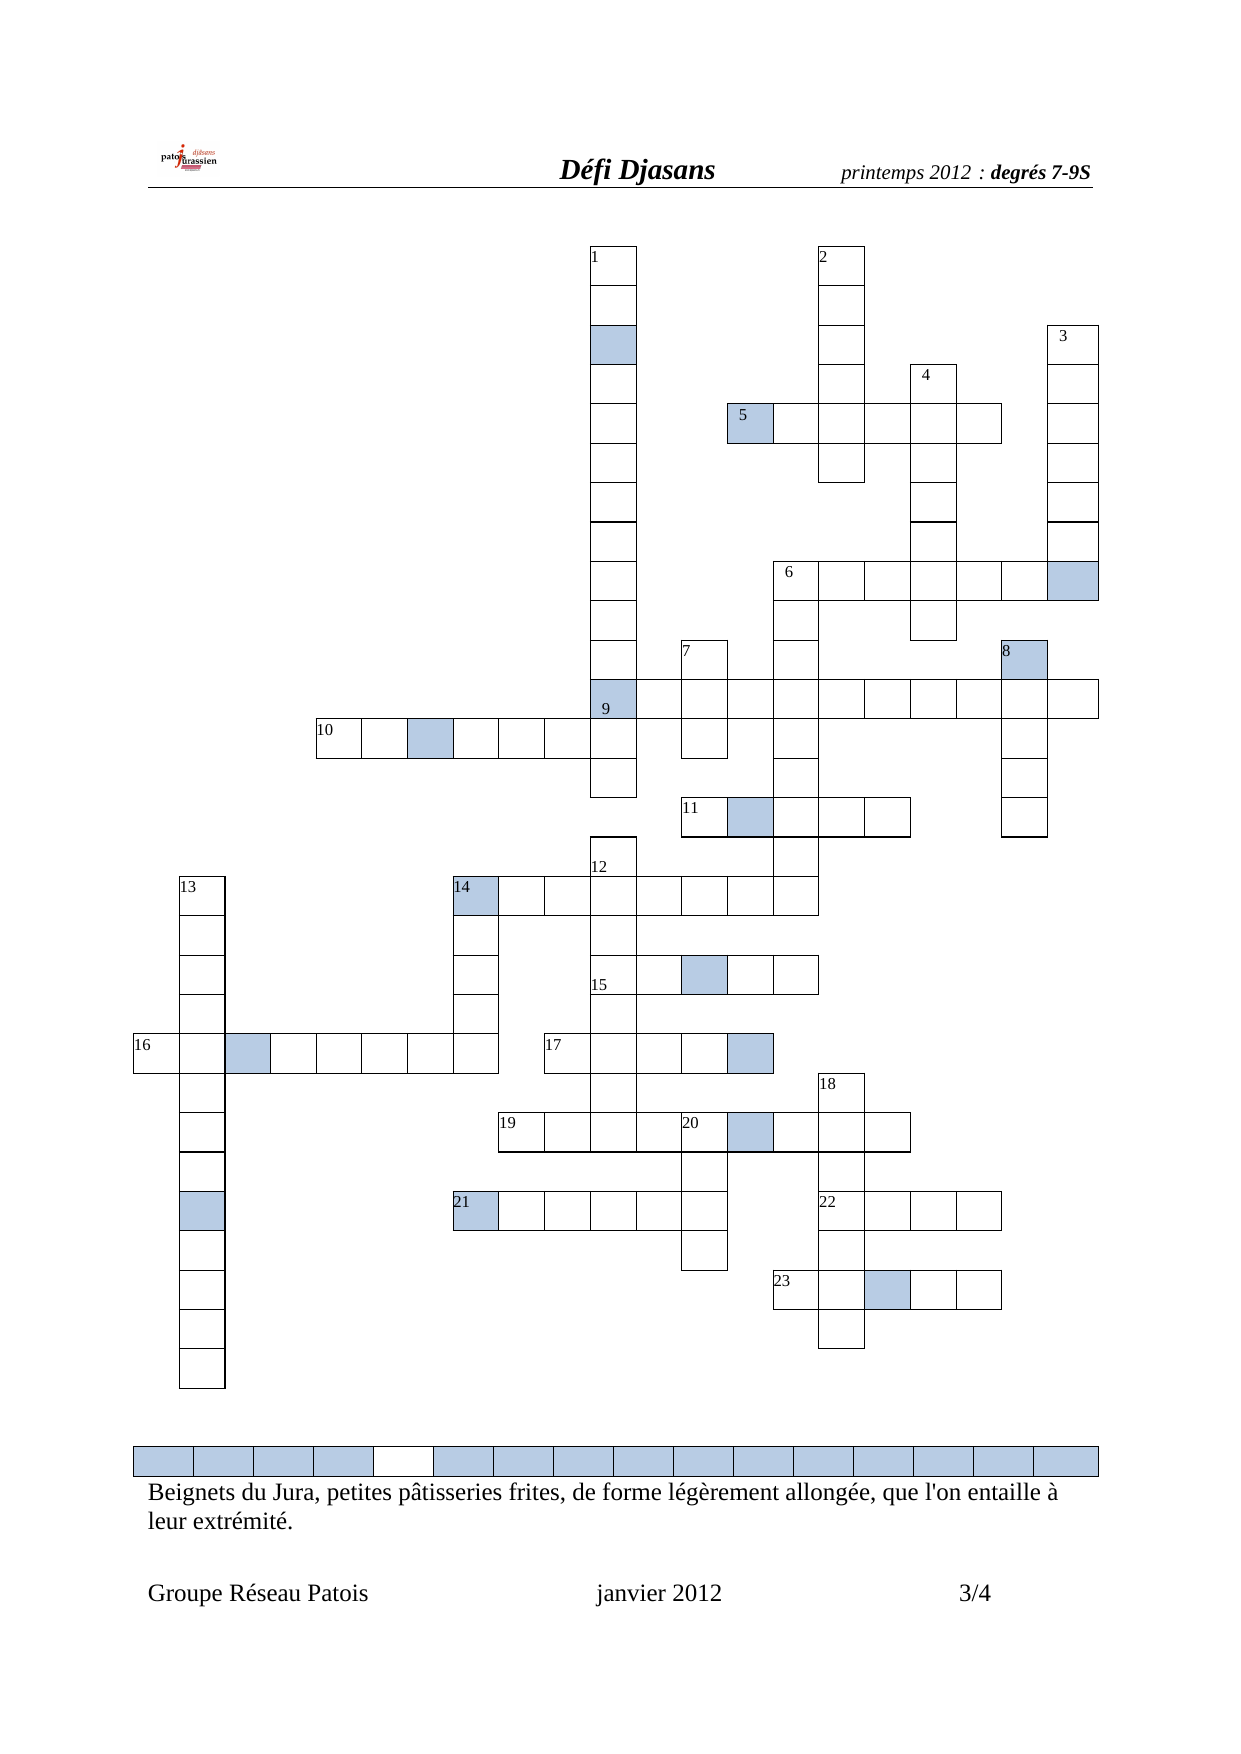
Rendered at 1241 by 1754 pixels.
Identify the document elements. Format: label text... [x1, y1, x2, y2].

table_cell [499, 1270, 544, 1309]
table_cell [1093, 1151, 1098, 1191]
table_cell [1093, 1270, 1098, 1309]
table_cell [408, 1034, 453, 1073]
table_cell [1002, 443, 1047, 482]
table_cell [637, 1074, 682, 1112]
table_cell [179, 403, 225, 443]
table_cell [180, 1349, 224, 1388]
table_cell [774, 404, 818, 443]
table_cell [865, 404, 910, 443]
table_cell [499, 1231, 544, 1269]
table_cell [362, 994, 407, 1033]
table_header [865, 246, 910, 285]
table_cell [316, 521, 362, 561]
table_cell [408, 364, 453, 403]
table_header [545, 246, 590, 285]
table_cell [1048, 640, 1093, 679]
table_cell [271, 1191, 316, 1230]
table_cell [545, 719, 590, 758]
table_cell [957, 444, 1002, 482]
table_cell [774, 601, 818, 639]
table_header [1048, 246, 1093, 285]
table_cell 22 [819, 1192, 864, 1230]
table_cell [316, 1112, 362, 1151]
table_cell [773, 364, 818, 403]
table_cell [179, 521, 225, 561]
table_cell [591, 641, 636, 679]
table_cell [910, 285, 956, 324]
table_cell [316, 364, 362, 403]
table_header [1034, 1447, 1098, 1476]
table_cell [636, 1231, 681, 1269]
table_cell [591, 1034, 636, 1073]
table_cell [408, 679, 453, 718]
table_cell [591, 365, 636, 403]
table_cell [819, 1033, 865, 1073]
table_cell [134, 915, 179, 954]
table_cell [316, 285, 362, 324]
table_cell [682, 325, 727, 364]
table_cell [453, 600, 499, 639]
table_cell [454, 956, 498, 994]
table_cell [637, 600, 682, 639]
table_cell [1093, 1191, 1098, 1230]
table_cell [682, 680, 727, 718]
table_cell [179, 364, 225, 403]
table_cell [865, 955, 910, 994]
table_cell [590, 1348, 636, 1388]
table_cell [774, 680, 818, 718]
table_cell [728, 444, 773, 482]
table_cell [1002, 876, 1048, 915]
table_cell [271, 600, 316, 639]
table_cell [637, 364, 682, 403]
table_cell [453, 1231, 499, 1269]
table_cell [1002, 364, 1047, 403]
table_cell [682, 1348, 727, 1388]
table_header [314, 1447, 373, 1476]
table_cell [453, 1309, 499, 1348]
table_cell [499, 797, 544, 836]
table_cell [591, 759, 636, 797]
table_cell [728, 1230, 773, 1269]
table_header [773, 246, 818, 285]
table_cell [316, 1151, 362, 1191]
table_cell [728, 640, 773, 679]
table_cell [590, 1309, 636, 1348]
table_cell [636, 1270, 682, 1309]
table_cell [362, 403, 407, 443]
table_cell [408, 482, 453, 521]
table_cell 20 [682, 1113, 727, 1151]
table_cell [1093, 719, 1098, 758]
table_cell [226, 1230, 271, 1269]
table_cell [225, 561, 271, 600]
table_cell [911, 1192, 956, 1230]
table_cell [499, 325, 544, 364]
table_cell [316, 482, 362, 521]
table_header [134, 1447, 193, 1476]
table_header [254, 1447, 313, 1476]
table_cell [134, 994, 179, 1033]
table_cell [819, 1231, 864, 1269]
table_header [734, 1447, 793, 1476]
table_cell [453, 1270, 499, 1309]
table_cell [226, 1191, 271, 1230]
table_cell [545, 600, 590, 639]
table_cell [682, 482, 727, 521]
table_cell [910, 1033, 956, 1073]
table_cell [956, 994, 1002, 1033]
table_cell [819, 680, 864, 718]
table_cell [637, 482, 682, 521]
table_cell [180, 1310, 224, 1348]
table_cell [728, 1074, 773, 1112]
table_cell [1093, 797, 1098, 836]
table_cell [819, 562, 864, 600]
table_cell [545, 325, 590, 364]
table_cell [134, 1230, 179, 1269]
table_cell [911, 680, 956, 718]
table_cell [362, 1191, 407, 1230]
table_cell [590, 1270, 636, 1309]
table_cell [226, 1151, 271, 1191]
table_cell [362, 640, 407, 679]
table_cell [408, 994, 453, 1033]
table_cell [180, 1034, 224, 1073]
table_cell [316, 915, 362, 954]
table_cell [179, 836, 225, 876]
table_cell [134, 482, 179, 521]
table_header [194, 1447, 253, 1476]
table_cell [453, 325, 499, 364]
table_cell [1048, 444, 1098, 482]
table_cell [225, 797, 271, 836]
table_header [494, 1447, 553, 1476]
table_cell [1048, 562, 1098, 600]
table_cell [591, 286, 636, 324]
table_cell [134, 285, 179, 324]
table_cell 10 [317, 719, 361, 758]
table_cell [271, 1270, 316, 1309]
table_cell [453, 836, 499, 876]
table_cell [499, 285, 544, 324]
table_cell 12 [591, 838, 636, 876]
table_header [637, 246, 682, 285]
table_header [794, 1447, 853, 1476]
table_cell [1048, 1270, 1093, 1309]
table_cell [956, 797, 1001, 836]
table_cell [499, 1348, 544, 1388]
table_cell [910, 1348, 956, 1388]
table_cell [453, 679, 499, 718]
table_cell [591, 1074, 636, 1112]
table_cell [134, 403, 179, 443]
table_cell [316, 759, 362, 797]
table_cell [408, 561, 453, 600]
table_cell [453, 1151, 499, 1191]
table_cell [956, 915, 1002, 954]
table_cell [910, 1231, 956, 1269]
table_cell [408, 1309, 453, 1348]
table_header [225, 246, 271, 285]
table_cell [637, 521, 682, 561]
table_cell [316, 561, 362, 600]
table_header [362, 246, 407, 285]
table_cell [910, 1151, 956, 1191]
table_cell [1093, 1348, 1098, 1388]
table_header [271, 246, 316, 285]
table_cell [728, 600, 773, 639]
table_cell [819, 838, 865, 876]
table_cell [1002, 1151, 1048, 1191]
table_cell [316, 403, 362, 443]
table_cell [271, 1034, 316, 1073]
table_cell [499, 1153, 544, 1191]
table_cell [819, 994, 865, 1033]
table_cell [134, 325, 179, 364]
table_cell [911, 444, 956, 482]
table_cell 16 [134, 1034, 179, 1073]
table_cell [225, 600, 271, 639]
table_cell [865, 1073, 910, 1112]
table_cell [362, 600, 407, 639]
table_cell [1048, 1073, 1093, 1112]
table_cell [682, 719, 727, 758]
table_cell [728, 1348, 773, 1388]
table_cell [180, 1271, 224, 1309]
table_cell 23 [774, 1271, 818, 1309]
table_cell [134, 443, 179, 482]
table_cell [134, 521, 179, 561]
table_cell [1002, 1112, 1048, 1151]
table_cell [316, 994, 362, 1033]
table_cell [728, 1191, 773, 1230]
table_cell [728, 877, 773, 915]
table_cell [362, 1112, 407, 1151]
table_cell [545, 994, 590, 1033]
table_cell [682, 1192, 727, 1230]
table_cell [956, 876, 1002, 915]
table_cell [362, 1348, 407, 1388]
table_cell [865, 1231, 910, 1269]
table_cell [682, 1231, 727, 1269]
table_cell [226, 1309, 271, 1348]
table_cell [271, 285, 316, 324]
table_cell [499, 1073, 544, 1112]
table_cell [180, 995, 224, 1033]
table_cell [637, 285, 682, 324]
table_cell [362, 561, 407, 600]
table_cell [637, 443, 682, 482]
table_cell [134, 758, 179, 797]
table_cell [362, 1270, 407, 1309]
table_cell [956, 955, 1002, 994]
table_cell [362, 482, 407, 521]
table_cell [271, 1348, 316, 1388]
table_cell [179, 679, 225, 718]
table_cell [911, 523, 956, 561]
table_cell [179, 600, 225, 639]
table_cell [362, 325, 407, 364]
table_cell [637, 719, 681, 758]
table_cell [271, 1309, 316, 1348]
table_cell [225, 285, 271, 324]
table_cell [545, 1192, 590, 1230]
table_cell [682, 1153, 727, 1191]
table_cell [271, 718, 316, 758]
table_cell [865, 364, 910, 403]
table_cell [453, 1074, 499, 1112]
table_cell [453, 443, 499, 482]
table_cell [408, 719, 453, 758]
table_cell [545, 797, 590, 836]
table_cell 6 [774, 562, 818, 600]
table_cell [956, 836, 1002, 876]
table_cell [316, 955, 362, 994]
table_cell [636, 797, 681, 836]
table_cell 11 [682, 798, 727, 836]
table_cell [1048, 680, 1098, 718]
table_cell [682, 600, 727, 639]
table_cell [271, 915, 316, 954]
table_cell [225, 679, 271, 718]
table_cell [957, 521, 1002, 561]
table_cell [1093, 836, 1098, 876]
table_cell [1048, 1348, 1093, 1388]
table_cell [728, 916, 773, 954]
table_cell [819, 286, 864, 324]
table_cell [728, 838, 773, 876]
table_cell [316, 1074, 362, 1112]
table_cell [956, 285, 1002, 324]
table_cell [819, 758, 865, 797]
table_cell [545, 877, 590, 915]
table_cell [1093, 601, 1098, 639]
table_cell [865, 1033, 910, 1073]
table_cell [819, 719, 865, 758]
table_cell [819, 444, 864, 482]
table_cell [316, 836, 362, 876]
table_cell [180, 1153, 224, 1191]
table_cell [362, 364, 407, 403]
table_cell [1002, 403, 1047, 443]
table_cell 15 [591, 956, 636, 994]
table_cell [636, 1153, 681, 1191]
table_cell [545, 443, 590, 482]
table_cell [271, 758, 316, 797]
table_cell [865, 325, 910, 364]
table_cell [408, 955, 453, 994]
table_cell [545, 836, 590, 876]
table_cell [408, 797, 453, 836]
table_header [614, 1447, 673, 1476]
table_cell [226, 1034, 270, 1073]
table_cell [134, 836, 179, 876]
table_header [1093, 246, 1098, 285]
table_cell [408, 1151, 453, 1191]
table_header [316, 246, 362, 285]
table_cell [225, 403, 271, 443]
table_cell [819, 1310, 864, 1348]
table_cell [225, 640, 271, 679]
table_cell [957, 562, 1001, 600]
table_cell [682, 521, 727, 561]
table_cell [225, 521, 271, 561]
table_cell [910, 1073, 956, 1112]
table_cell [180, 1074, 224, 1112]
table_cell [1048, 404, 1098, 443]
table_cell [591, 916, 636, 954]
table_cell [1002, 759, 1047, 797]
table_cell [408, 915, 453, 954]
table_cell [910, 719, 956, 758]
table_cell [316, 876, 362, 915]
table_cell [453, 482, 499, 521]
table_cell [1093, 915, 1098, 954]
table_cell [499, 916, 544, 954]
table_cell [956, 1231, 1002, 1269]
table_cell [1048, 1151, 1093, 1191]
table_cell 19 [499, 1113, 544, 1151]
table_header 1 [591, 247, 636, 285]
table_cell [1002, 1073, 1048, 1112]
table_header [910, 246, 956, 285]
table_cell [1002, 482, 1047, 521]
table_cell [865, 915, 910, 954]
table_cell [408, 285, 453, 324]
table_cell [637, 325, 682, 364]
table_cell [1048, 994, 1093, 1033]
table_cell [179, 482, 225, 521]
table_cell [362, 797, 407, 836]
table_cell [728, 758, 773, 797]
table_cell [545, 1153, 590, 1191]
table_cell [179, 325, 225, 364]
table_cell [956, 758, 1001, 797]
table_cell [134, 876, 179, 915]
table_header [434, 1447, 493, 1476]
table_cell [1093, 955, 1098, 994]
table_cell [316, 640, 362, 679]
table_cell [637, 877, 681, 915]
table_cell [226, 1348, 271, 1388]
table_cell [453, 521, 499, 561]
table_cell [545, 955, 590, 994]
table_cell [545, 916, 590, 954]
table_cell [957, 364, 1002, 403]
table_cell [819, 601, 865, 639]
table_header [554, 1447, 613, 1476]
table_cell [774, 719, 818, 758]
table_cell [180, 1231, 224, 1269]
table_cell [499, 719, 544, 758]
table_cell [865, 1271, 910, 1309]
table_header [674, 1447, 733, 1476]
table_cell [774, 759, 818, 797]
table_cell [1048, 758, 1093, 797]
table_cell [499, 482, 544, 521]
table_cell [728, 719, 773, 758]
table_cell [179, 758, 225, 797]
table_cell [545, 285, 590, 324]
table_cell [910, 758, 956, 797]
table_cell [1002, 1033, 1048, 1073]
table_cell [545, 364, 590, 403]
table_cell [819, 955, 865, 994]
table_cell [637, 1034, 681, 1073]
table_cell [499, 836, 544, 876]
table_header [728, 246, 773, 285]
table_cell [408, 1270, 453, 1309]
table_cell [774, 798, 818, 836]
table_cell [819, 798, 864, 836]
table_cell [408, 443, 453, 482]
table_cell [408, 1348, 453, 1388]
table_cell [1093, 1309, 1098, 1348]
table_cell [773, 325, 818, 364]
table_cell [134, 1112, 179, 1151]
table_cell [682, 1309, 727, 1348]
table_cell [865, 1113, 910, 1151]
table_cell [865, 719, 910, 758]
table_cell [408, 640, 453, 679]
table_cell [590, 798, 636, 836]
table_cell [316, 600, 362, 639]
table_cell [271, 325, 316, 364]
table_cell [637, 1192, 681, 1230]
table_cell [865, 876, 910, 915]
table_cell 4 [911, 365, 956, 403]
table_header [134, 246, 179, 285]
table_cell [545, 759, 590, 797]
table_cell [1002, 1309, 1048, 1348]
table_cell [957, 680, 1001, 718]
table_cell [865, 1348, 910, 1388]
table_cell [910, 641, 956, 679]
table_cell [317, 1034, 361, 1073]
table_cell [728, 482, 773, 521]
table_cell [179, 561, 225, 600]
table_cell [1048, 285, 1093, 324]
table_cell [499, 561, 544, 600]
table_cell [1048, 1230, 1093, 1269]
table_cell [637, 403, 682, 443]
table_cell [225, 364, 271, 403]
table_cell [271, 482, 316, 521]
table_cell [453, 640, 499, 679]
table_cell [1002, 798, 1047, 836]
table_cell [545, 1270, 590, 1309]
table_cell [316, 1230, 362, 1269]
table_cell [911, 1112, 956, 1151]
table_cell [408, 1230, 453, 1269]
table_cell [226, 1112, 271, 1151]
table_cell [453, 797, 499, 836]
table_cell [408, 759, 453, 797]
table_cell [179, 640, 225, 679]
table_cell [499, 640, 544, 679]
table_cell [591, 601, 636, 639]
table_cell [773, 444, 818, 482]
table_cell [637, 640, 681, 679]
table_cell [226, 915, 271, 954]
table_cell [408, 876, 453, 915]
table_cell [226, 876, 271, 915]
table_cell [316, 1309, 362, 1348]
table_cell [225, 718, 271, 758]
table_cell [499, 679, 544, 718]
table_cell [1002, 325, 1047, 364]
table_cell [865, 521, 910, 561]
table_cell [682, 285, 727, 324]
table_cell 21 [454, 1192, 498, 1230]
table_cell [865, 601, 910, 639]
table_cell [134, 1309, 179, 1348]
table_cell [1048, 719, 1093, 758]
table_cell [911, 483, 956, 521]
table_cell [499, 955, 544, 994]
table_cell [865, 444, 910, 482]
table_cell [819, 915, 865, 954]
table_cell [956, 325, 1002, 364]
table_cell [1048, 365, 1098, 403]
table_cell [773, 1230, 818, 1269]
table_cell [1093, 994, 1098, 1033]
table_cell [134, 640, 179, 679]
table_cell [454, 995, 498, 1033]
table_cell [591, 719, 636, 758]
table_cell [499, 1192, 544, 1230]
table_header [408, 246, 453, 285]
table_cell [1093, 876, 1098, 915]
table_cell [774, 641, 818, 679]
table_cell [637, 916, 682, 954]
table_cell [225, 482, 271, 521]
table_cell [865, 758, 910, 797]
table_cell [408, 1112, 453, 1151]
table_cell [819, 876, 865, 915]
table_cell [271, 679, 316, 718]
table_cell [362, 285, 407, 324]
table_cell [865, 838, 910, 876]
table_cell [910, 836, 956, 876]
table_cell [911, 601, 956, 639]
table_cell [499, 759, 544, 797]
table_cell 8 [1002, 641, 1047, 679]
table_cell [134, 718, 179, 758]
table_cell 18 [819, 1074, 864, 1112]
table_cell [590, 1153, 636, 1191]
table_cell [545, 679, 590, 718]
table_cell [773, 482, 819, 521]
table_cell [865, 680, 910, 718]
table_cell 14 [454, 877, 498, 915]
table_cell [957, 1271, 1001, 1309]
table_header [914, 1447, 973, 1476]
table_cell [957, 482, 1002, 521]
table_cell [362, 443, 407, 482]
table_cell [1048, 836, 1093, 876]
table_cell [911, 562, 956, 600]
table_cell [956, 1112, 1002, 1151]
table_cell [271, 836, 316, 876]
table_cell [682, 838, 727, 876]
table_cell [454, 719, 498, 758]
table_cell [225, 836, 271, 876]
table_cell [226, 955, 271, 994]
table_cell [180, 916, 224, 954]
table_cell [226, 994, 271, 1033]
table_cell [682, 956, 727, 994]
table_cell [362, 1309, 407, 1348]
table_cell [865, 482, 910, 521]
table_cell [271, 403, 316, 443]
table_cell [1048, 523, 1098, 561]
table_cell [545, 640, 590, 679]
table_cell [774, 838, 818, 876]
table_cell [271, 994, 316, 1033]
table_cell [956, 640, 1001, 679]
table_cell [865, 798, 910, 836]
table_cell [819, 521, 865, 561]
table_cell [453, 1112, 498, 1151]
table_cell [911, 797, 956, 836]
table_cell [1002, 1191, 1048, 1230]
table_cell [819, 1153, 864, 1191]
table_cell [1048, 1309, 1093, 1348]
table_cell [956, 1348, 1002, 1388]
table_cell [180, 1113, 224, 1151]
table_cell [682, 364, 727, 403]
table_cell [1048, 1112, 1093, 1151]
table_cell [499, 403, 544, 443]
table_cell [1002, 915, 1048, 954]
table_header [682, 246, 727, 285]
table_cell [1093, 1073, 1098, 1112]
table_cell [545, 561, 590, 600]
table_cell [910, 325, 956, 364]
table_cell [682, 443, 727, 482]
table_cell [271, 561, 316, 600]
table_cell [134, 679, 179, 718]
table_cell [408, 836, 453, 876]
table_cell [408, 325, 453, 364]
table_cell [134, 561, 179, 600]
table_cell [636, 1309, 682, 1348]
table_header [956, 246, 1002, 285]
table_cell 13 [180, 877, 224, 915]
table_cell [362, 679, 407, 718]
table_cell [408, 1074, 453, 1112]
table_cell [682, 1271, 727, 1309]
table_cell [910, 915, 956, 954]
table_cell [682, 1074, 727, 1112]
table_cell [316, 1348, 362, 1388]
table_cell [453, 364, 499, 403]
table_cell [134, 600, 179, 639]
table_cell [1093, 285, 1098, 324]
table_cell [271, 1151, 316, 1191]
table_cell [1048, 915, 1093, 954]
table_cell [1002, 562, 1047, 600]
table_cell [545, 1231, 590, 1269]
table_cell 7 [682, 641, 727, 679]
table_cell [728, 798, 773, 836]
table_cell [911, 1271, 956, 1309]
table_cell [499, 994, 544, 1033]
table_cell [1002, 955, 1048, 994]
table_header [453, 246, 499, 285]
table_header [179, 246, 225, 285]
table_cell [499, 521, 544, 561]
table_cell [1002, 1230, 1048, 1269]
table_cell [271, 876, 316, 915]
table_cell [865, 994, 910, 1033]
table_cell [180, 1192, 224, 1230]
table_cell [316, 679, 362, 718]
table_cell [682, 403, 727, 443]
table_cell [271, 364, 316, 403]
table_cell [728, 995, 773, 1033]
table_cell [1048, 876, 1093, 915]
table_cell [591, 404, 636, 443]
table_cell [956, 719, 1001, 758]
table_cell [682, 1034, 727, 1073]
table_cell [226, 1270, 271, 1309]
table_cell [682, 995, 727, 1033]
table_cell [316, 443, 362, 482]
table_header 2 [819, 247, 864, 285]
table_cell [408, 521, 453, 561]
table_cell [226, 1074, 271, 1112]
table_cell [362, 1230, 407, 1269]
table_cell [819, 326, 864, 364]
table_cell [362, 1151, 407, 1191]
table_cell [773, 995, 819, 1033]
table_cell [180, 956, 224, 994]
table_cell [636, 1348, 682, 1388]
table_cell [453, 759, 499, 797]
table_cell [362, 955, 407, 994]
table_cell [637, 836, 682, 876]
table_cell [911, 404, 956, 443]
table_cell [453, 285, 499, 324]
table_cell [682, 877, 727, 915]
table_cell [591, 523, 636, 561]
table_cell 17 [545, 1034, 590, 1073]
table_cell [728, 1113, 773, 1151]
table_cell [728, 285, 773, 324]
table_cell [408, 403, 453, 443]
table_cell [545, 1348, 590, 1388]
table_cell [956, 1073, 1002, 1112]
table_cell [865, 285, 910, 324]
table_cell [591, 326, 636, 364]
table_cell [773, 1153, 818, 1191]
table_cell [1002, 680, 1047, 718]
table_cell [956, 1151, 1002, 1191]
table_cell [316, 1191, 362, 1230]
table_cell [773, 916, 819, 954]
table_cell [1093, 1230, 1098, 1269]
table_cell [1048, 483, 1098, 521]
table_cell [591, 562, 636, 600]
table_cell [1002, 521, 1047, 561]
table_cell [819, 1113, 864, 1151]
table_cell [499, 1033, 544, 1073]
table_cell [362, 521, 407, 561]
table_cell [271, 640, 316, 679]
table_cell [1093, 640, 1098, 679]
table_cell [1002, 285, 1048, 324]
table_cell [865, 1310, 910, 1348]
table_cell [1002, 1348, 1048, 1388]
table_cell [545, 1074, 590, 1112]
table_cell [1002, 719, 1047, 758]
table_cell [499, 877, 544, 915]
table_cell [728, 1270, 773, 1309]
table_cell [453, 561, 499, 600]
table_header [974, 1447, 1033, 1476]
table_cell [1048, 797, 1093, 836]
table_cell [362, 1074, 407, 1112]
table_cell [728, 1309, 773, 1348]
table_cell [637, 956, 681, 994]
table_header [1002, 246, 1048, 285]
table_cell [545, 1113, 590, 1151]
table_header [854, 1447, 913, 1476]
table_cell [545, 1309, 590, 1348]
table_cell [819, 1271, 864, 1309]
table_cell [957, 404, 1001, 443]
table_cell [271, 443, 316, 482]
table_cell [271, 797, 316, 836]
table_cell [637, 561, 682, 600]
table_cell [591, 995, 636, 1033]
table_cell [362, 759, 407, 797]
table_cell [362, 1034, 407, 1073]
table_cell [1048, 955, 1093, 994]
table_cell [1093, 1033, 1098, 1073]
table_cell [956, 1310, 1002, 1348]
table_cell [774, 956, 818, 994]
table_cell [682, 759, 727, 797]
table_cell [591, 1113, 636, 1151]
table_cell [271, 955, 316, 994]
table_cell [408, 600, 453, 639]
table_cell [1002, 838, 1048, 876]
table_cell [271, 1074, 316, 1112]
table_header [374, 1447, 433, 1476]
table_cell [728, 680, 773, 718]
table_cell [134, 1074, 179, 1112]
table_cell [1048, 601, 1093, 639]
table_cell [910, 1310, 956, 1348]
table_cell [773, 521, 819, 561]
table_cell [819, 640, 865, 679]
table_cell [910, 876, 956, 915]
table_cell [865, 562, 910, 600]
table_cell [590, 1231, 636, 1269]
table_cell [1002, 1270, 1048, 1309]
table_cell [728, 325, 773, 364]
table_cell [728, 561, 773, 600]
table_cell [637, 995, 682, 1033]
table_cell [819, 365, 864, 403]
table_cell [316, 1270, 362, 1309]
table_cell 3 [1048, 326, 1098, 364]
text Beignets du Jura, petites pâtisseries frites, de forme légèrement allongée, que l'on entaille à leur extrémité. [148, 1477, 1093, 1534]
table_cell [591, 877, 636, 915]
table_cell [225, 325, 271, 364]
table_cell [134, 797, 179, 836]
table_cell [682, 561, 727, 600]
table_cell [773, 285, 818, 324]
table_cell [134, 1348, 179, 1388]
table_cell [179, 718, 225, 758]
table_cell [271, 521, 316, 561]
table_cell [728, 364, 773, 403]
table_cell [362, 719, 407, 758]
table_cell [134, 1270, 179, 1309]
table_cell [1002, 994, 1048, 1033]
table_cell [774, 1033, 819, 1073]
table_cell [865, 1153, 910, 1191]
table_cell [454, 916, 498, 954]
table_cell [956, 1033, 1002, 1073]
table_cell 9 [591, 680, 636, 718]
table_cell [1002, 601, 1048, 639]
table_cell [1048, 1191, 1093, 1230]
table_cell [316, 797, 362, 836]
table_cell [545, 521, 590, 561]
table_cell [910, 955, 956, 994]
table_cell [179, 797, 225, 836]
table_cell [774, 877, 818, 915]
table_cell [637, 680, 681, 718]
table_cell [637, 758, 682, 797]
table_cell [819, 404, 864, 443]
table_cell [728, 521, 773, 561]
table_cell [454, 1034, 498, 1073]
table_cell [1048, 1033, 1093, 1073]
table_cell [316, 325, 362, 364]
table_cell [408, 1191, 453, 1230]
table_cell [545, 482, 590, 521]
table_cell [773, 1191, 818, 1230]
table_cell [225, 758, 271, 797]
table_cell [774, 1113, 818, 1151]
table_cell [682, 916, 727, 954]
table_cell [134, 1151, 179, 1191]
table_cell [179, 285, 225, 324]
table_cell [1093, 1112, 1098, 1151]
table_cell [362, 915, 407, 954]
table_cell [134, 955, 179, 994]
table_cell [179, 443, 225, 482]
table_cell [773, 1310, 818, 1348]
table_cell 5 [728, 404, 773, 443]
table_cell [545, 403, 590, 443]
table_cell [637, 1113, 681, 1151]
table_cell [773, 1073, 818, 1112]
table_cell [728, 1153, 773, 1191]
table_cell [728, 956, 773, 994]
table_cell [362, 836, 407, 876]
table_cell [499, 364, 544, 403]
table_cell [728, 1034, 773, 1073]
table_cell [134, 1191, 179, 1230]
table_cell [499, 600, 544, 639]
table_cell [819, 483, 865, 521]
table_cell [591, 483, 636, 521]
table_cell [865, 1192, 910, 1230]
table_cell [271, 1230, 316, 1269]
table_cell [225, 443, 271, 482]
table_cell [499, 1309, 544, 1348]
table_cell [591, 1192, 636, 1230]
table_cell [773, 1348, 819, 1388]
table_cell [499, 443, 544, 482]
table_cell [453, 403, 499, 443]
table_cell [591, 444, 636, 482]
table_cell [134, 364, 179, 403]
table_cell [957, 601, 1002, 639]
table_cell [271, 1112, 316, 1151]
table_cell [362, 876, 407, 915]
table_cell [819, 1349, 865, 1388]
table_cell [453, 1348, 499, 1388]
table_cell [865, 640, 910, 679]
table_cell [910, 994, 956, 1033]
table_header [499, 246, 544, 285]
table_cell [1093, 758, 1098, 797]
table_cell [957, 1192, 1001, 1230]
